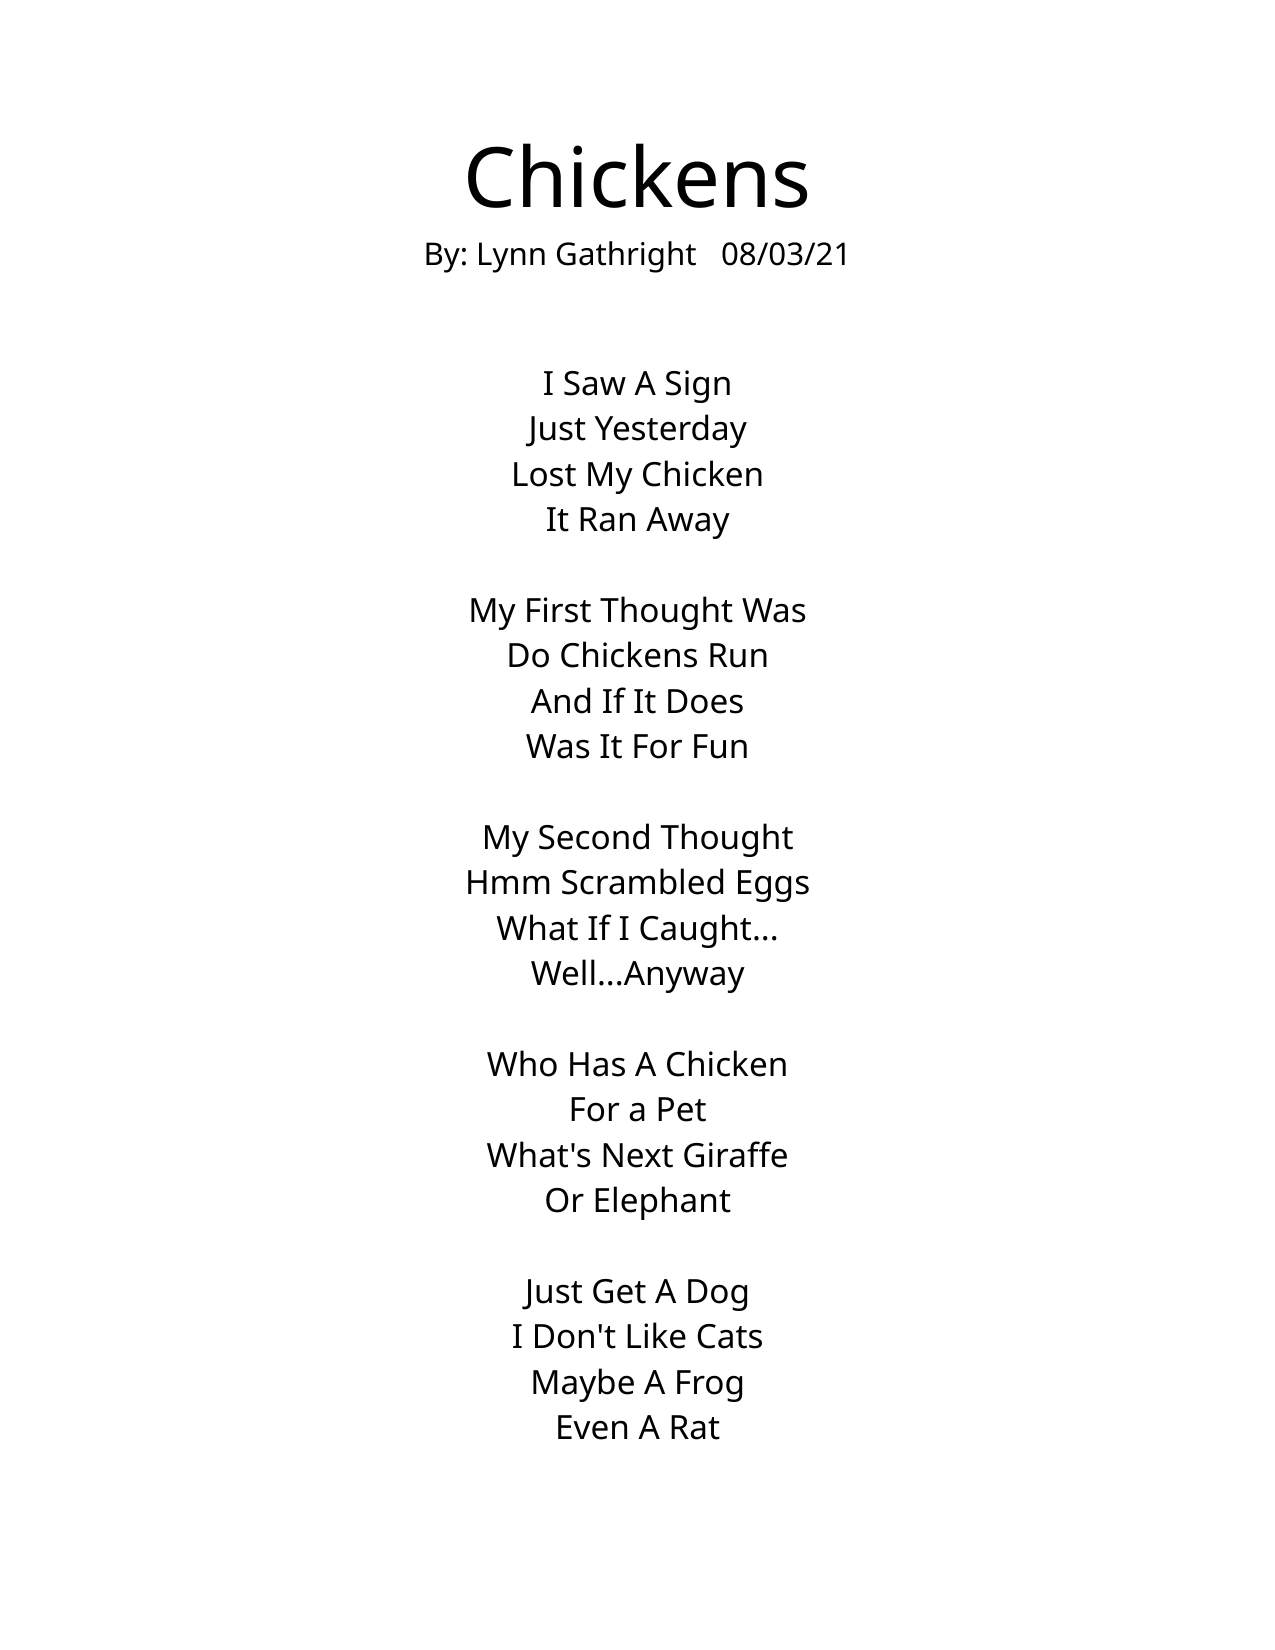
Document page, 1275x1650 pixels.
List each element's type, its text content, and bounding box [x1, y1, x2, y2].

text Do Chickens Run [118, 632, 1157, 677]
text I Saw A Sign [118, 359, 1157, 405]
text My First Thought Was [118, 587, 1157, 632]
text And If It Does [118, 677, 1157, 723]
text Was It For Fun [118, 723, 1157, 768]
text What's Next Giraffe [118, 1132, 1157, 1177]
text Even A Rat [118, 1404, 1157, 1449]
text It Ran Away [118, 496, 1157, 541]
text Just Yesterday [118, 405, 1157, 450]
text I Don't Like Cats [118, 1313, 1157, 1359]
text Well...Anyway [118, 950, 1157, 995]
text Just Get A Dog [118, 1268, 1157, 1313]
text Chickens [118, 118, 1157, 232]
text What If I Caught... [118, 904, 1157, 950]
text Maybe A Frog [118, 1359, 1157, 1404]
text Who Has A Chicken [118, 1041, 1157, 1086]
text Lost My Chicken [118, 450, 1157, 496]
text For a Pet [118, 1086, 1157, 1132]
text My Second Thought [118, 814, 1157, 859]
text Hmm Scrambled Eggs [118, 859, 1157, 904]
text Or Elephant [118, 1177, 1157, 1222]
text By: Lynn Gathright 08/03/21 [118, 232, 1157, 274]
